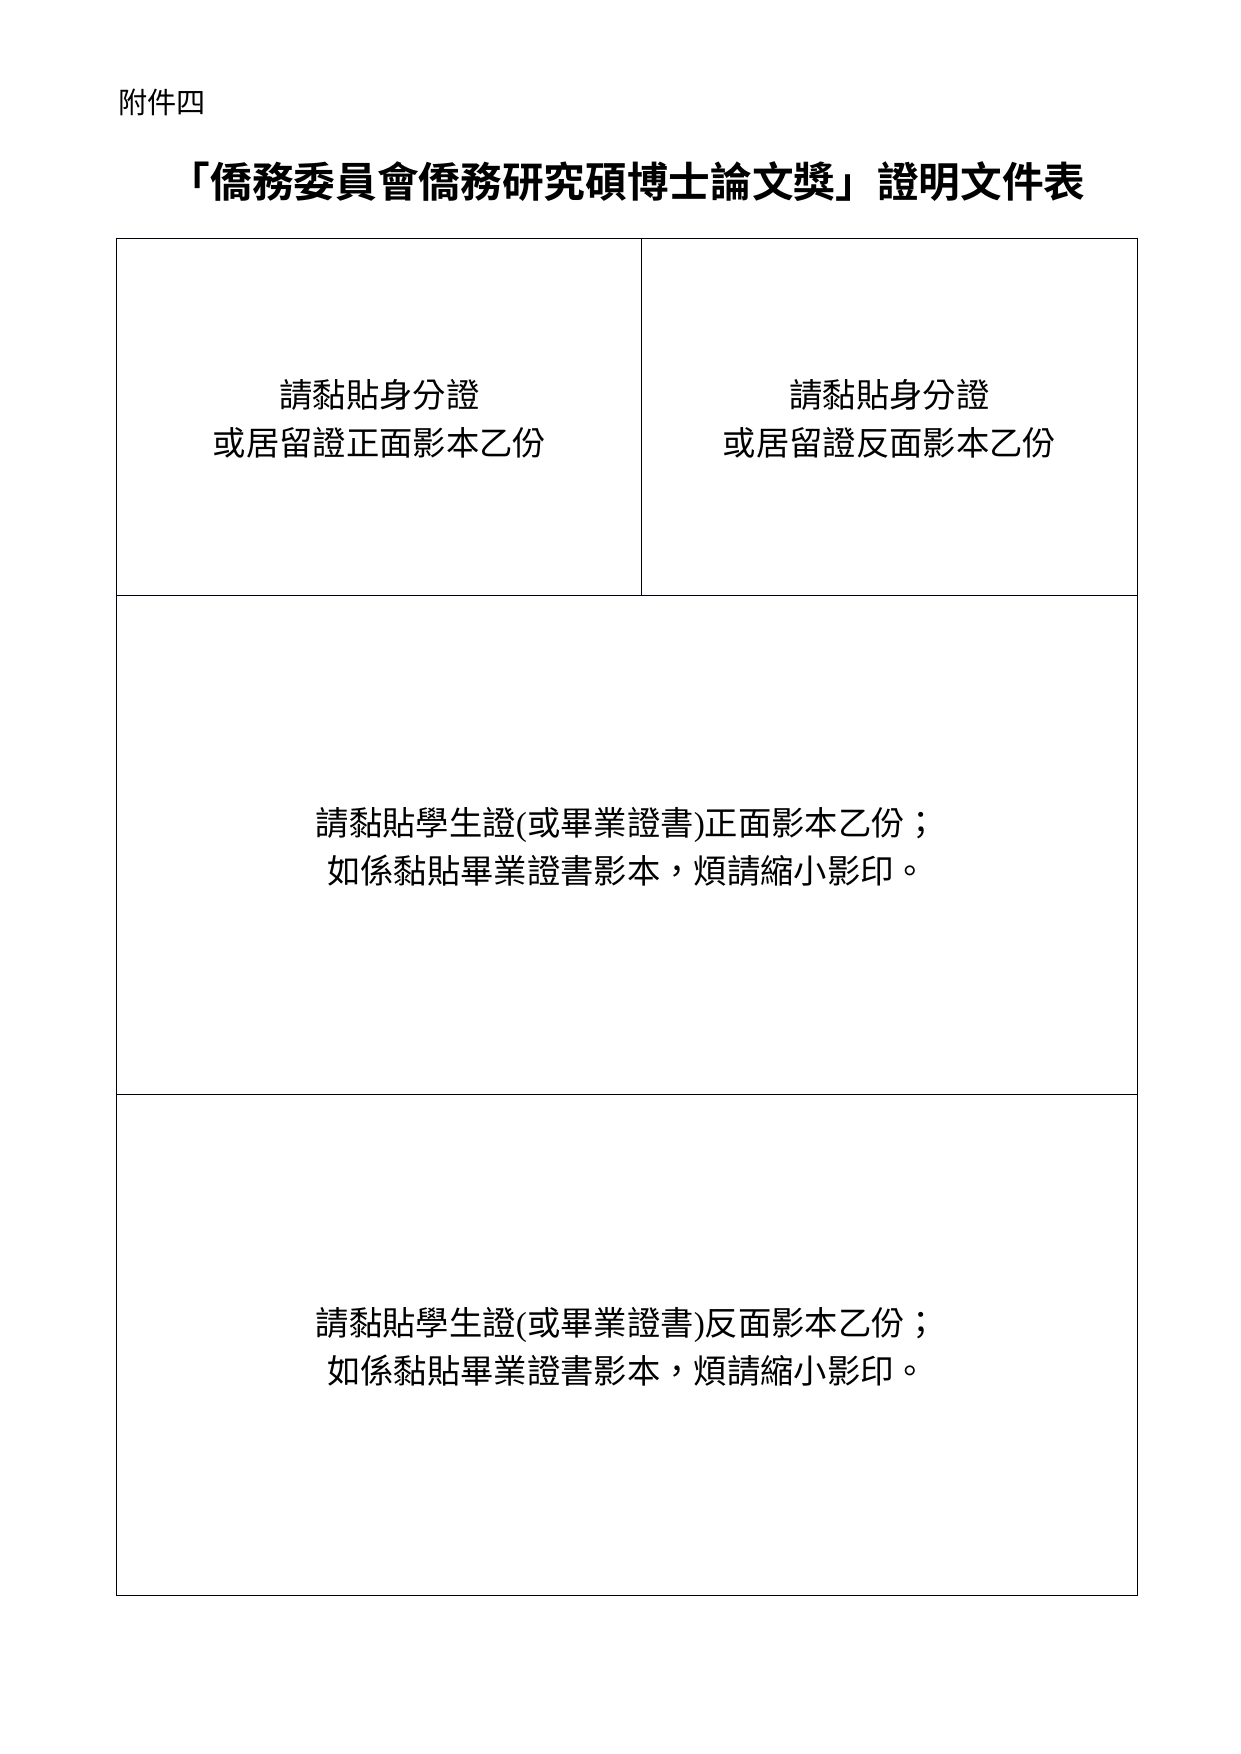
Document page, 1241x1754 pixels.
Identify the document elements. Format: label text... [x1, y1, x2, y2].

text 附件四 [118, 74, 1112, 124]
table_cell 請黏貼學生證(或畢業證書)反面影本乙份； 如係黏貼畢業證書影本，煩請縮小影印。 [117, 1095, 1137, 1595]
table_cell 請黏貼身分證 或居留證正面影本乙份 [117, 239, 641, 595]
table_header 「僑務委員會僑務研究碩博士論文獎」證明文件表 [117, 149, 1137, 237]
table_cell 請黏貼身分證 或居留證反面影本乙份 [642, 239, 1137, 595]
table_cell 請黏貼學生證(或畢業證書)正面影本乙份； 如係黏貼畢業證書影本，煩請縮小影印。 [117, 596, 1137, 1093]
